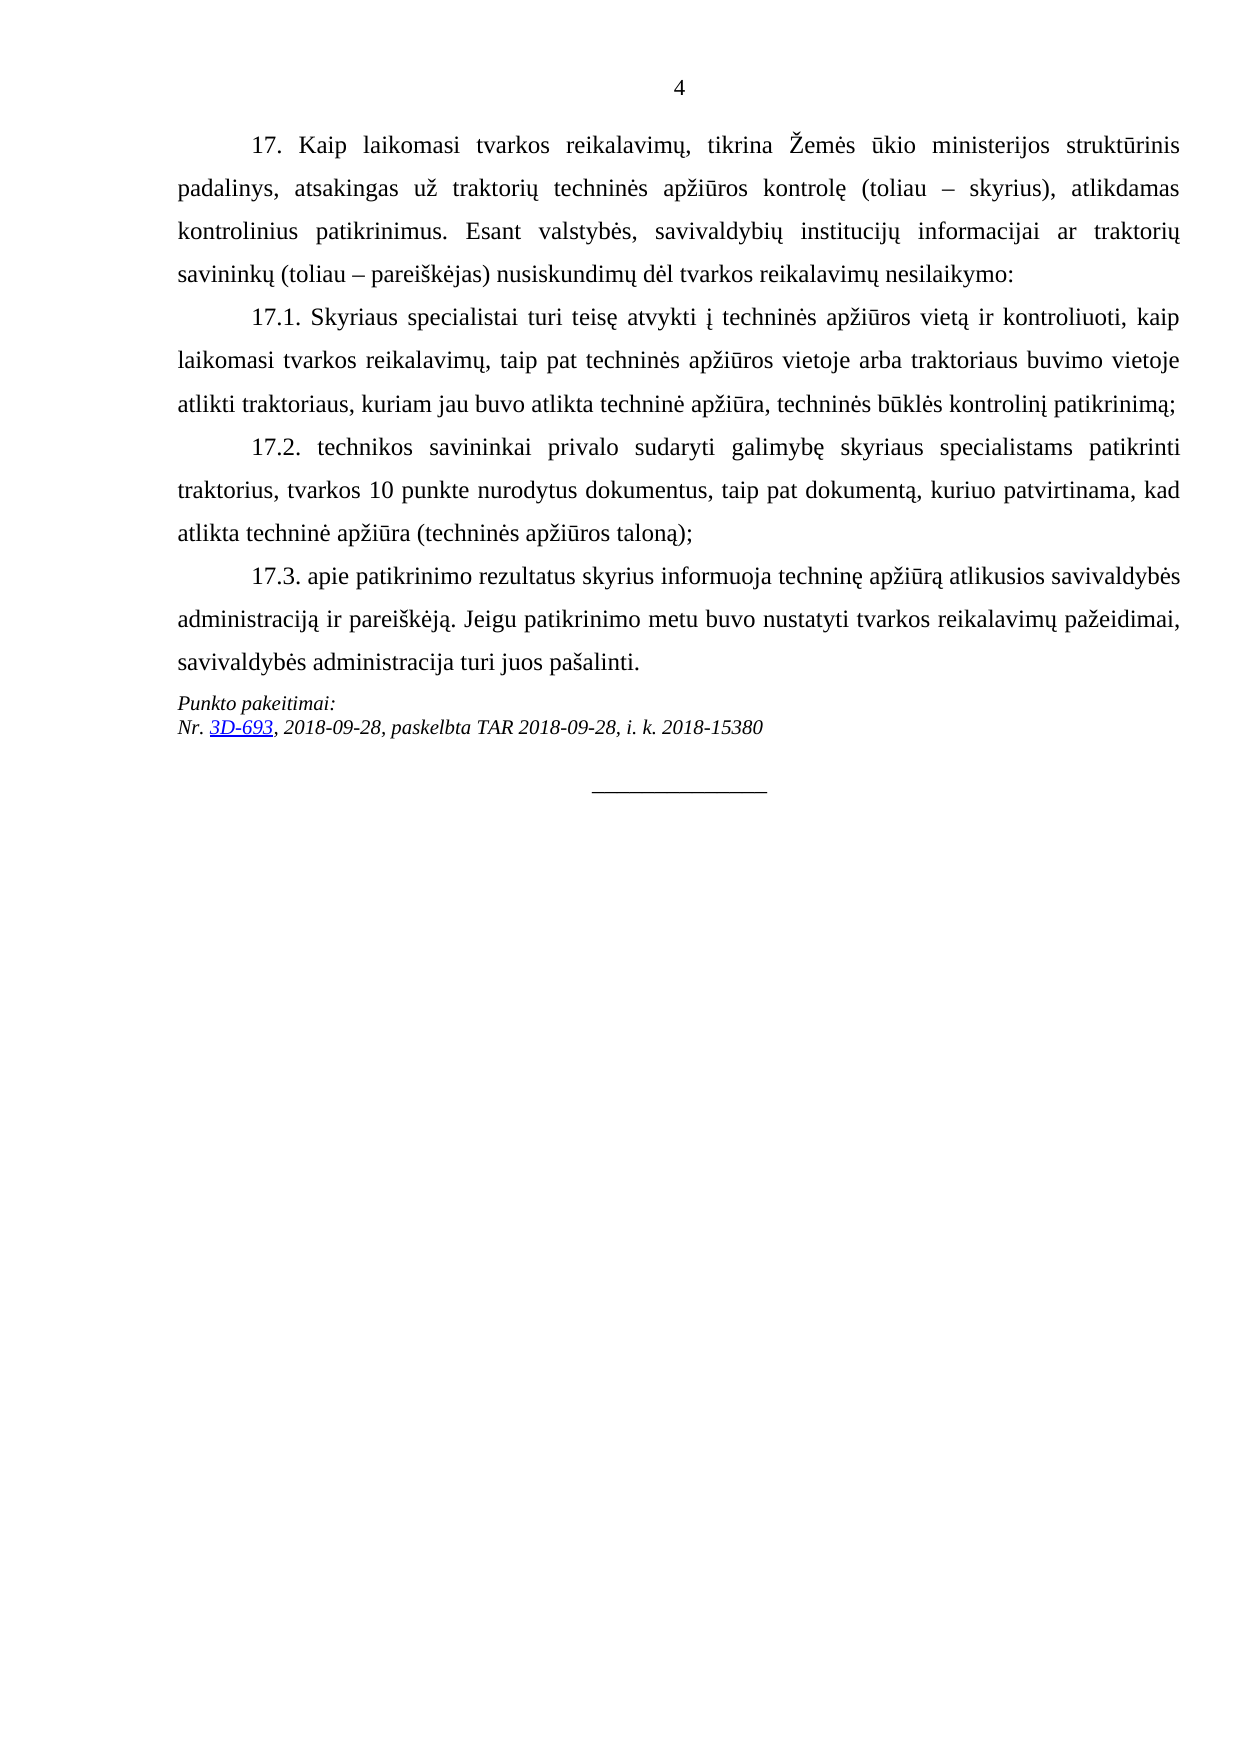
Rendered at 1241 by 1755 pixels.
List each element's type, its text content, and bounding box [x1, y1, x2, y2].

text ______________ [177, 767, 1181, 796]
text 17. Kaip laikomasi tvarkos reikalavimų, tikrina Žemės ūkio ministerijos struktūrinis padalinys, atsakingas už traktorių techninės apžiūros kontrolę (toliau – skyrius), atlikdamas kontrolinius patikrinimus. Esant valstybės, savivaldybių institucijų informacijai ar traktorių savininkų (toliau – pareiškėjas) nusiskundimų dėl tvarkos reikalavimų nesilaikymo: [177, 130, 1181, 288]
text Nr. 3D-693, 2018-09-28, paskelbta TAR 2018-09-28, i. k. 2018-15380 [177, 714, 1181, 739]
text 17.2. technikos savininkai privalo sudaryti galimybę skyriaus specialistams patikrinti traktorius, tvarkos 10 punkte nurodytus dokumentus, taip pat dokumentą, kuriuo patvirtinama, kad atlikta techninė apžiūra (techninės apžiūros taloną); [177, 432, 1181, 547]
text Punkto pakeitimai: [177, 691, 1181, 714]
text 17.1. Skyriaus specialistai turi teisę atvykti į techninės apžiūros vietą ir kontroliuoti, kaip laikomasi tvarkos reikalavimų, taip pat techninės apžiūros vietoje arba traktoriaus buvimo vietoje atlikti traktoriaus, kuriam jau buvo atlikta techninė apžiūra, techninės būklės kontrolinį patikrinimą; [177, 302, 1181, 417]
text 17.3. apie patikrinimo rezultatus skyrius informuoja techninę apžiūrą atlikusios savivaldybės administraciją ir pareiškėją. Jeigu patikrinimo metu buvo nustatyti tvarkos reikalavimų pažeidimai, savivaldybės administracija turi juos pašalinti. [177, 561, 1181, 676]
